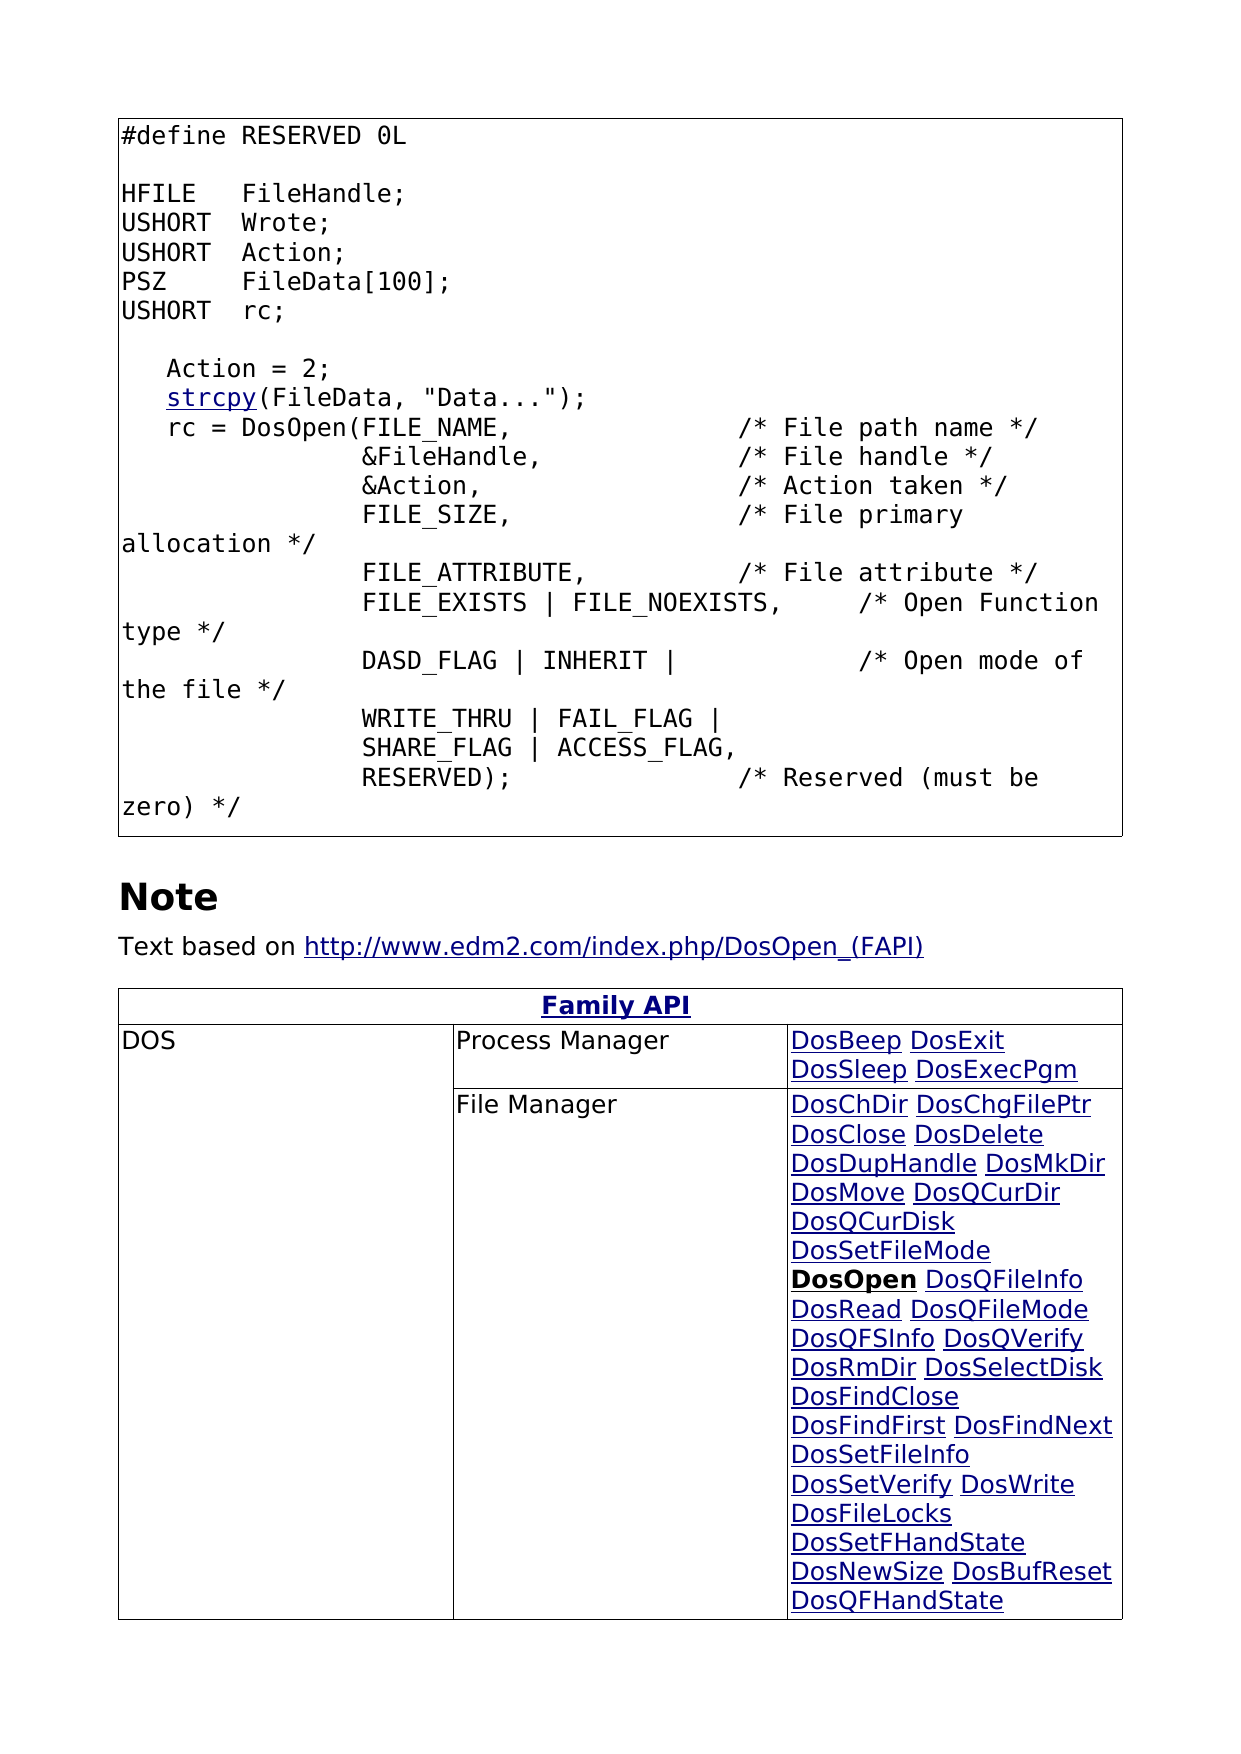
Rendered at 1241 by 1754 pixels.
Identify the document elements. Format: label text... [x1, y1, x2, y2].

table_header #define RESERVED 0L HFILE FileHandle; USHORT Wrote; USHORT Action; PSZ FileData[100]; USHORT rc; Action = 2; strcpy(FileData, "Data..."); rc = DosOpen(FILE_NAME, /* File path name */ &FileHandle, /* File handle */ &Action, /* Action taken */ FILE_SIZE, /* File primary allocation */ FILE_ATTRIBUTE, /* File attribute */ FILE_EXISTS | FILE_NOEXISTS, /* Open Function type */ DASD_FLAG | INHERIT | /* Open mode of the file */ WRITE_THRU | FAIL_FLAG | SHARE_FLAG | ACCESS_FLAG, RESERVED); /* Reserved (must be zero) */ [119, 119, 1122, 836]
text Text based on http://www.edm2.com/index.php/DosOpen_(FAPI) [118, 932, 1122, 961]
table_header Family API [119, 989, 1122, 1023]
table_cell DOS [119, 1025, 453, 1619]
subtitle Note [118, 876, 1122, 919]
table_cell DosChDir DosChgFilePtr DosClose DosDelete DosDupHandle DosMkDir DosMove DosQCurDir DosQCurDisk DosSetFileMode DosOpen DosQFileInfo DosRead DosQFileMode DosQFSInfo DosQVerify DosRmDir DosSelectDisk DosFindClose DosFindFirst DosFindNext DosSetFileInfo DosSetVerify DosWrite DosFileLocks DosSetFHandState DosNewSize DosBufReset DosQFHandState [788, 1089, 1122, 1619]
table_cell File Manager [454, 1089, 787, 1619]
table_cell Process Manager [454, 1025, 787, 1088]
table_cell DosBeep DosExit DosSleep DosExecPgm [788, 1025, 1122, 1088]
